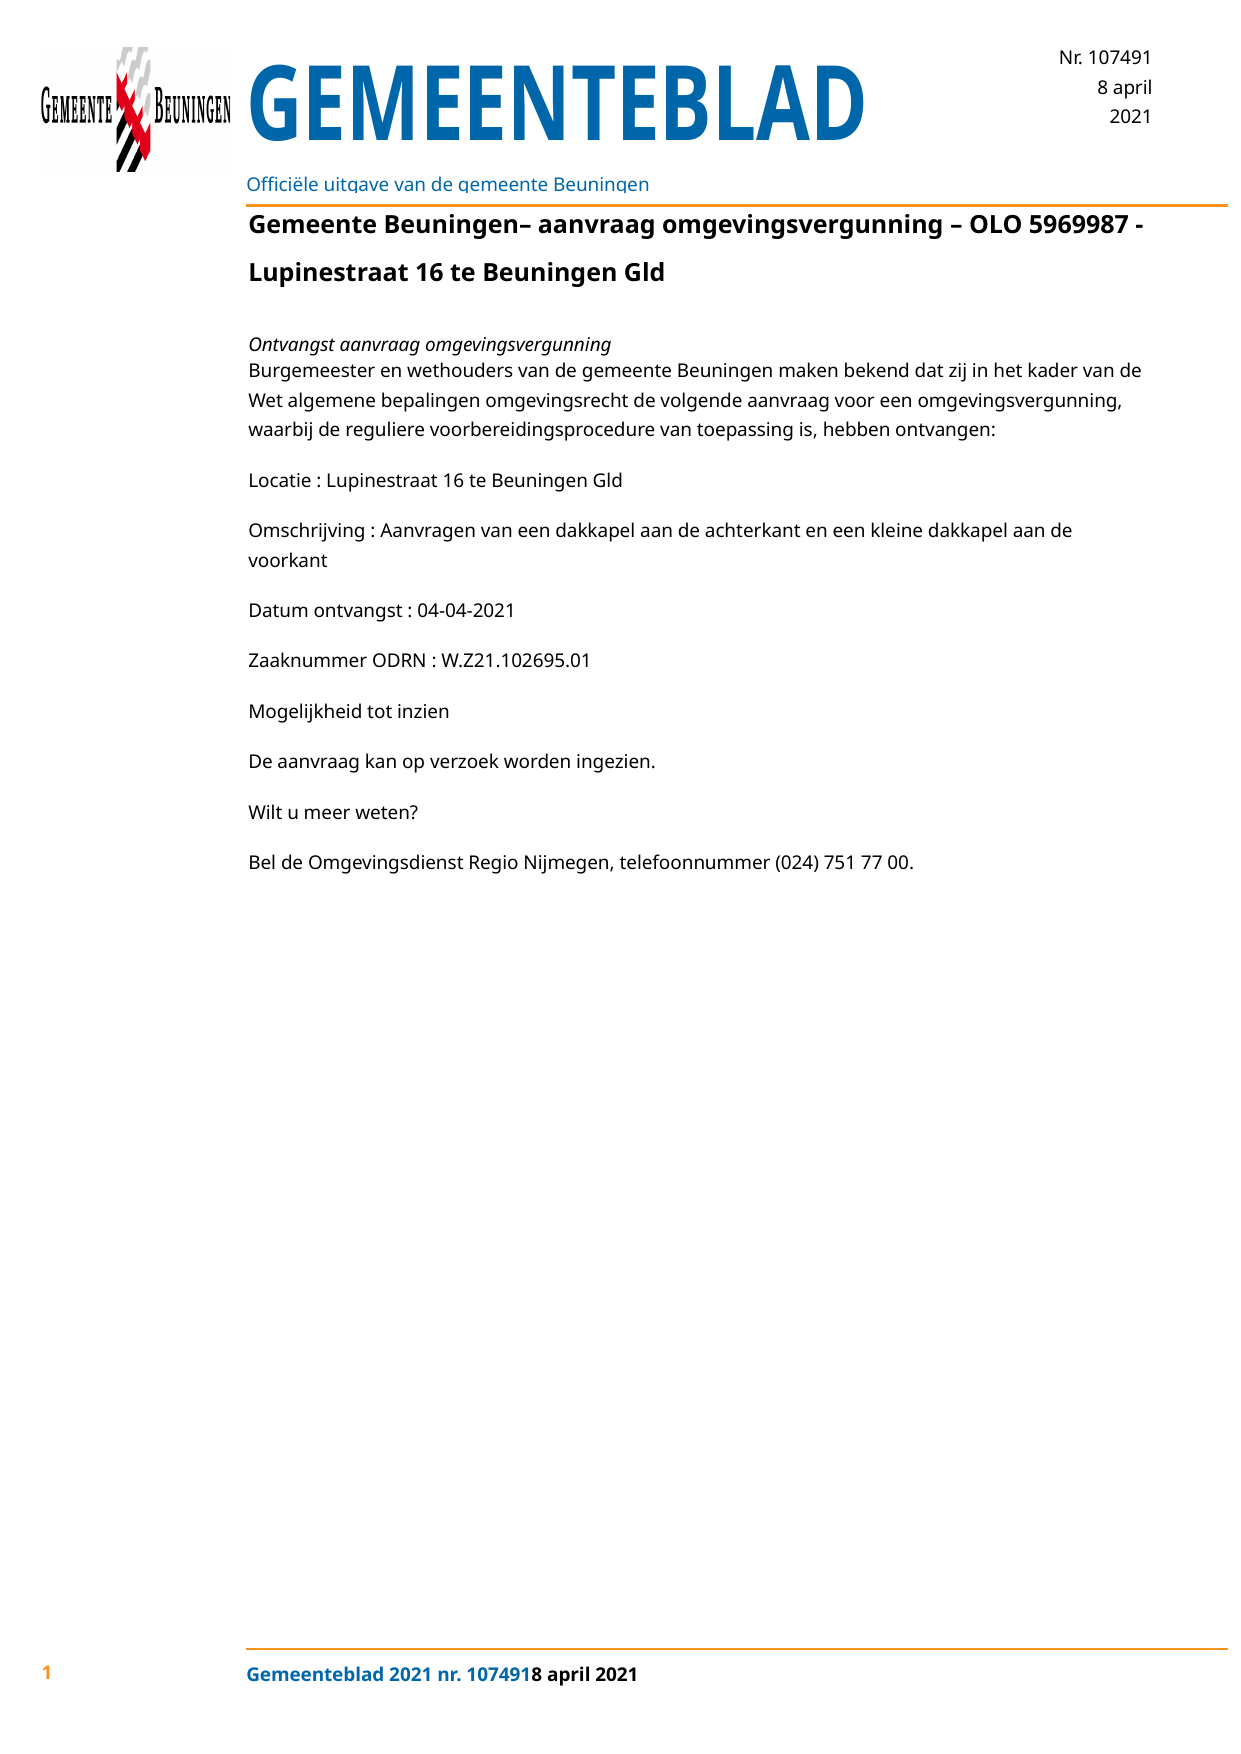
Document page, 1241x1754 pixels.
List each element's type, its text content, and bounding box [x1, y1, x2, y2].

text De aanvraag kan op verzoek worden ingezien. [248, 748, 1152, 774]
text Ontvangst aanvraag omgevingsvergunning [248, 331, 1152, 357]
text Locatie : Lupinestraat 16 te Beuningen Gld [248, 467, 1152, 492]
text Mogelijkheid tot inzien [248, 698, 1152, 724]
text Datum ontvangst : 04-04-2021 [248, 597, 1152, 623]
picture [41, 47, 231, 172]
text Burgemeester en wethouders van de gemeente Beuningen maken bekend dat zij in het kader van de Wet algemene bepalingen omgevingsrecht de volgende aanvraag voor een omgevingsvergunning, waarbij de reguliere voorbereidingsprocedure van toepassing is, hebben ontvangen: [248, 357, 1152, 442]
text Bel de Omgevingsdienst Regio Nijmegen, telefoonnummer (024) 751 77 00. [248, 849, 1152, 875]
text Gemeente Beuningen– aanvraag omgevingsvergunning – OLO 5969987 - Lupinestraat 16 te Beuningen Gld [248, 207, 1152, 288]
text Omschrijving : Aanvragen van een dakkapel aan de achterkant en een kleine dakkapel aan de voorkant [248, 517, 1152, 572]
text Zaaknummer ODRN : W.Z21.102695.01 [248, 648, 1152, 673]
text Wilt u meer weten? [248, 799, 1152, 824]
